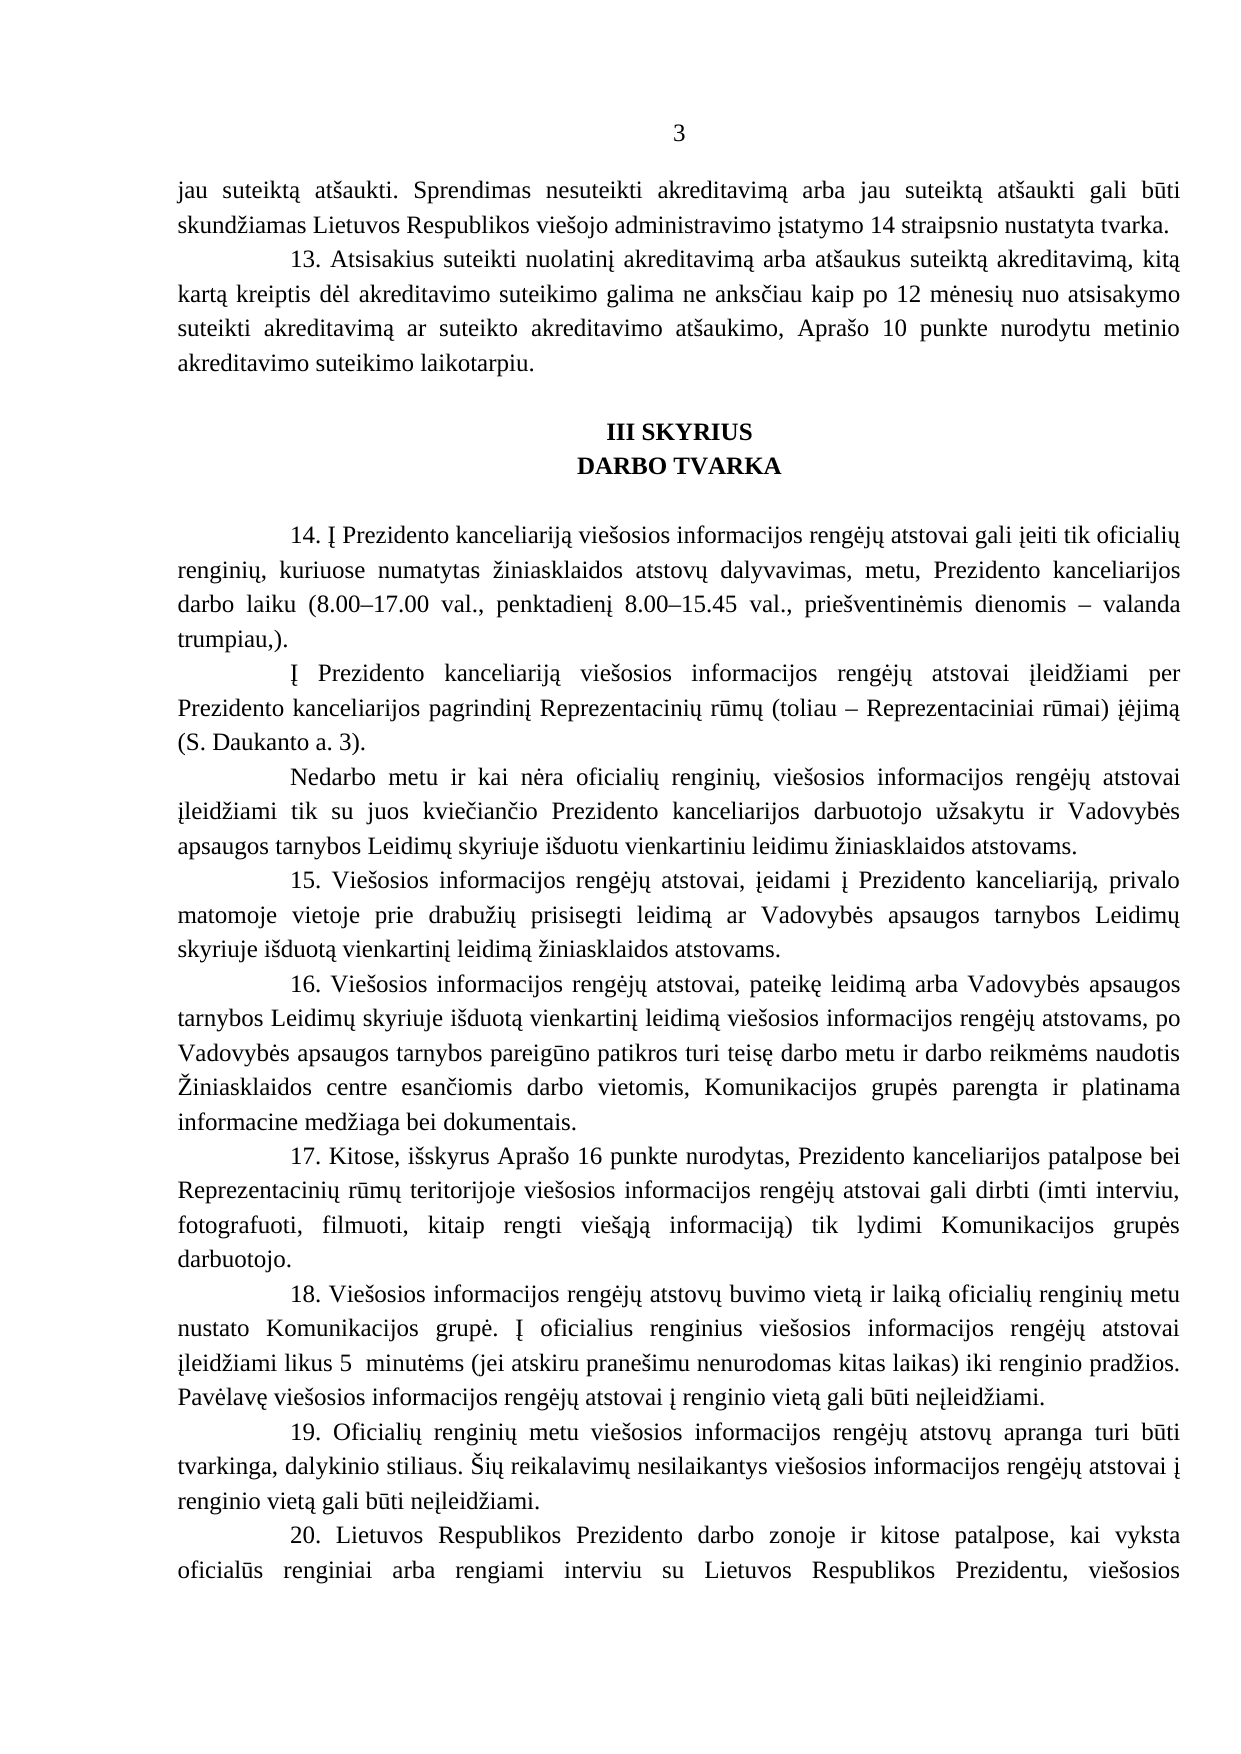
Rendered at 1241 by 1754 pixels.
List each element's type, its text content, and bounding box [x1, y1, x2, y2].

text Į Prezidento kanceliariją viešosios informacijos rengėjų atstovai įleidžiami per Prezidento kanceliarijos pagrindinį Reprezentacinių rūmų (toliau – Reprezentaciniai rūmai) įėjimą (S. Daukanto a. 3). [177, 658, 1181, 756]
text III SKYRIUS [177, 417, 1181, 446]
text 15. Viešosios informacijos rengėjų atstovai, įeidami į Prezidento kanceliariją, privalo matomoje vietoje prie drabužių prisisegti leidimą ar Vadovybės apsaugos tarnybos Leidimų skyriuje išduotą vienkartinį leidimą žiniasklaidos atstovams. [177, 865, 1181, 963]
text 19. Oficialių renginių metu viešosios informacijos rengėjų atstovų apranga turi būti tvarkinga, dalykinio stiliaus. Šių reikalavimų nesilaikantys viešosios informacijos rengėjų atstovai į renginio vietą gali būti neįleidžiami. [177, 1417, 1181, 1514]
text Nedarbo metu ir kai nėra oficialių renginių, viešosios informacijos rengėjų atstovai įleidžiami tik su juos kviečiančio Prezidento kanceliarijos darbuotojo užsakytu ir Vadovybės apsaugos tarnybos Leidimų skyriuje išduotu vienkartiniu leidimu žiniasklaidos atstovams. [177, 762, 1181, 859]
text 17. Kitose, išskyrus Aprašo 16 punkte nurodytas, Prezidento kanceliarijos patalpose bei Reprezentacinių rūmų teritorijoje viešosios informacijos rengėjų atstovai gali dirbti (imti interviu, fotografuoti, filmuoti, kitaip rengti viešąją informaciją) tik lydimi Komunikacijos grupės darbuotojo. [177, 1141, 1181, 1273]
text jau suteiktą atšaukti. Sprendimas nesuteikti akreditavimą arba jau suteiktą atšaukti gali būti skundžiamas Lietuvos Respublikos viešojo administravimo įstatymo 14 straipsnio nustatyta tvarka. [177, 176, 1181, 239]
text 13. Atsisakius suteikti nuolatinį akreditavimą arba atšaukus suteiktą akreditavimą, kitą kartą kreiptis dėl akreditavimo suteikimo galima ne anksčiau kaip po 12 mėnesių nuo atsisakymo suteikti akreditavimą ar suteikto akreditavimo atšaukimo, Aprašo 10 punkte nurodytu metinio akreditavimo suteikimo laikotarpiu. [177, 244, 1181, 377]
text 16. Viešosios informacijos rengėjų atstovai, pateikę leidimą arba Vadovybės apsaugos tarnybos Leidimų skyriuje išduotą vienkartinį leidimą viešosios informacijos rengėjų atstovams, po Vadovybės apsaugos tarnybos pareigūno patikros turi teisę darbo metu ir darbo reikmėms naudotis Žiniasklaidos centre esančiomis darbo vietomis, Komunikacijos grupės parengta ir platinama informacine medžiaga bei dokumentais. [177, 969, 1181, 1135]
text 14. Į Prezidento kanceliariją viešosios informacijos rengėjų atstovai gali įeiti tik oficialių renginių, kuriuose numatytas žiniasklaidos atstovų dalyvavimas, metu, Prezidento kanceliarijos darbo laiku (8.00–17.00 val., penktadienį 8.00–15.45 val., priešventinėmis dienomis – valanda trumpiau,). [177, 520, 1181, 653]
text 18. Viešosios informacijos rengėjų atstovų buvimo vietą ir laiką oficialių renginių metu nustato Komunikacijos grupė. Į oficialius renginius viešosios informacijos rengėjų atstovai įleidžiami likus 5 minutėms (jei atskiru pranešimu nenurodomas kitas laikas) iki renginio pradžios. Pavėlavę viešosios informacijos rengėjų atstovai į renginio vietą gali būti neįleidžiami. [177, 1279, 1181, 1411]
text DARBO TVARKA [177, 451, 1181, 480]
text 20. Lietuvos Respublikos Prezidento darbo zonoje ir kitose patalpose, kai vyksta oficialūs renginiai arba rengiami interviu su Lietuvos Respublikos Prezidentu, viešosios [177, 1520, 1181, 1583]
